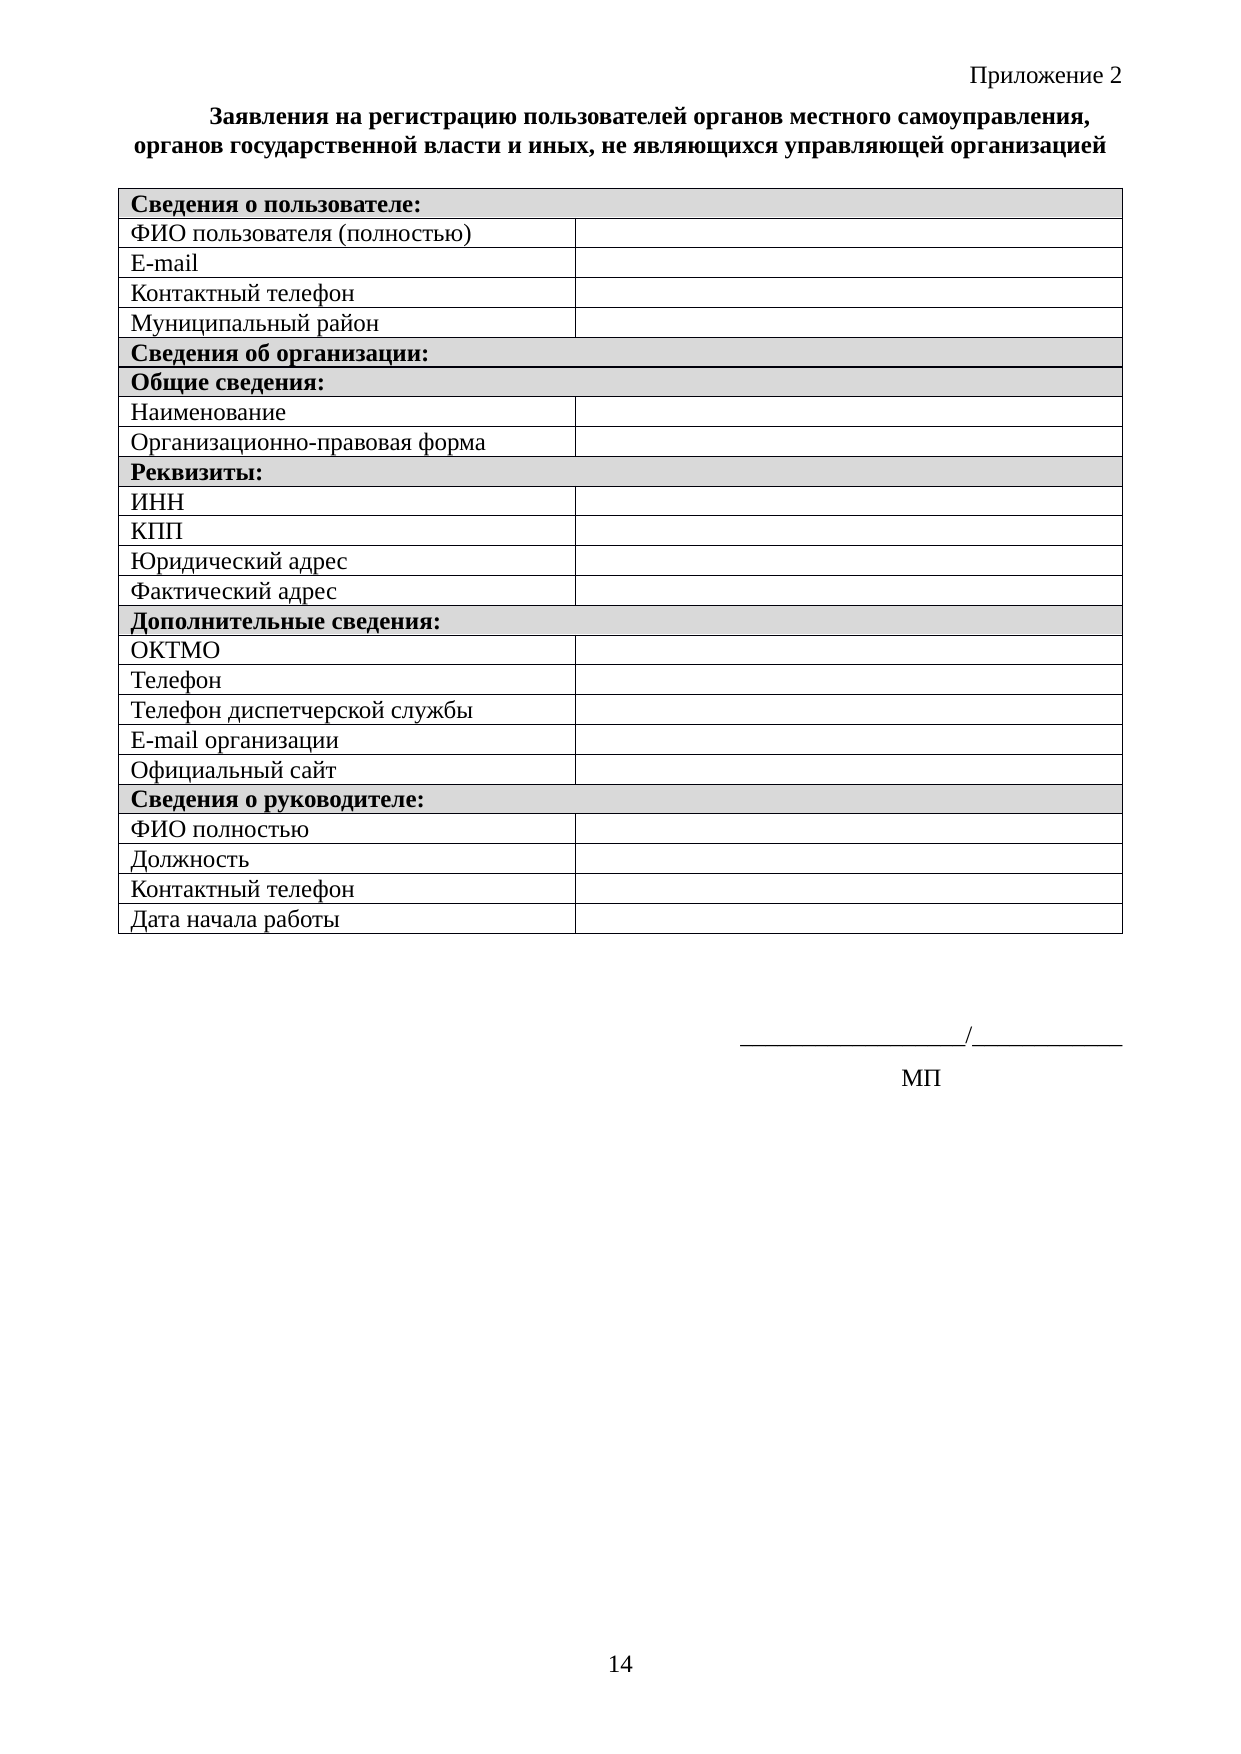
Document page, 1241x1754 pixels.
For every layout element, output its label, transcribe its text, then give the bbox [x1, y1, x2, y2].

table_header Сведения о пользователе: [119, 189, 1122, 217]
table_cell Дополнительные сведения: [119, 606, 1122, 634]
table_cell ФИО полностью [119, 814, 575, 843]
table_cell [576, 308, 1122, 337]
table_cell Организационно-правовая форма [119, 427, 575, 456]
table_cell [576, 516, 1122, 545]
table_cell Общие сведения: [119, 368, 1122, 396]
table_cell КПП [119, 516, 575, 545]
table_cell [576, 725, 1122, 754]
table_cell Дата начала работы [119, 904, 575, 932]
table_cell [576, 695, 1122, 724]
table_cell [576, 397, 1122, 426]
table_cell [576, 219, 1122, 247]
table_cell E-mail организации [119, 725, 575, 754]
table_cell [576, 665, 1122, 694]
table_cell [576, 487, 1122, 515]
table_cell [576, 248, 1122, 277]
table_cell ОКТМО [119, 636, 575, 664]
table_cell ИНН [119, 487, 575, 515]
table_cell [576, 636, 1122, 664]
table_cell Контактный телефон [119, 874, 575, 903]
table_cell Сведения об организации: [119, 338, 1122, 366]
table_cell [576, 576, 1122, 605]
table_cell Должность [119, 844, 575, 873]
text МП [118, 1063, 1122, 1092]
table_cell Наименование [119, 397, 575, 426]
table_cell [576, 278, 1122, 307]
table_cell Телефон [119, 665, 575, 694]
table_cell Официальный сайт [119, 755, 575, 783]
table_cell Сведения о руководителе: [119, 785, 1122, 813]
table_cell Фактический адрес [119, 576, 575, 605]
table_cell [576, 546, 1122, 575]
text __________________/____________ [118, 1020, 1122, 1048]
table_cell Муниципальный район [119, 308, 575, 337]
table_cell Реквизиты: [119, 457, 1122, 486]
subtitle Приложение 2 [118, 60, 1122, 89]
table_cell Юридический адрес [119, 546, 575, 575]
table_cell [576, 874, 1122, 903]
table_cell [576, 814, 1122, 843]
table_cell [576, 755, 1122, 783]
table_cell ФИО пользователя (полностью) [119, 219, 575, 247]
table_cell [576, 427, 1122, 456]
text Заявления на регистрацию пользователей органов местного самоуправления, органов государственной власти и иных, не являющихся управляющей организацией [118, 101, 1122, 159]
table_cell [576, 904, 1122, 932]
table_cell E-mail [119, 248, 575, 277]
table_cell Телефон диспетчерской службы [119, 695, 575, 724]
table_cell [576, 844, 1122, 873]
table_cell Контактный телефон [119, 278, 575, 307]
